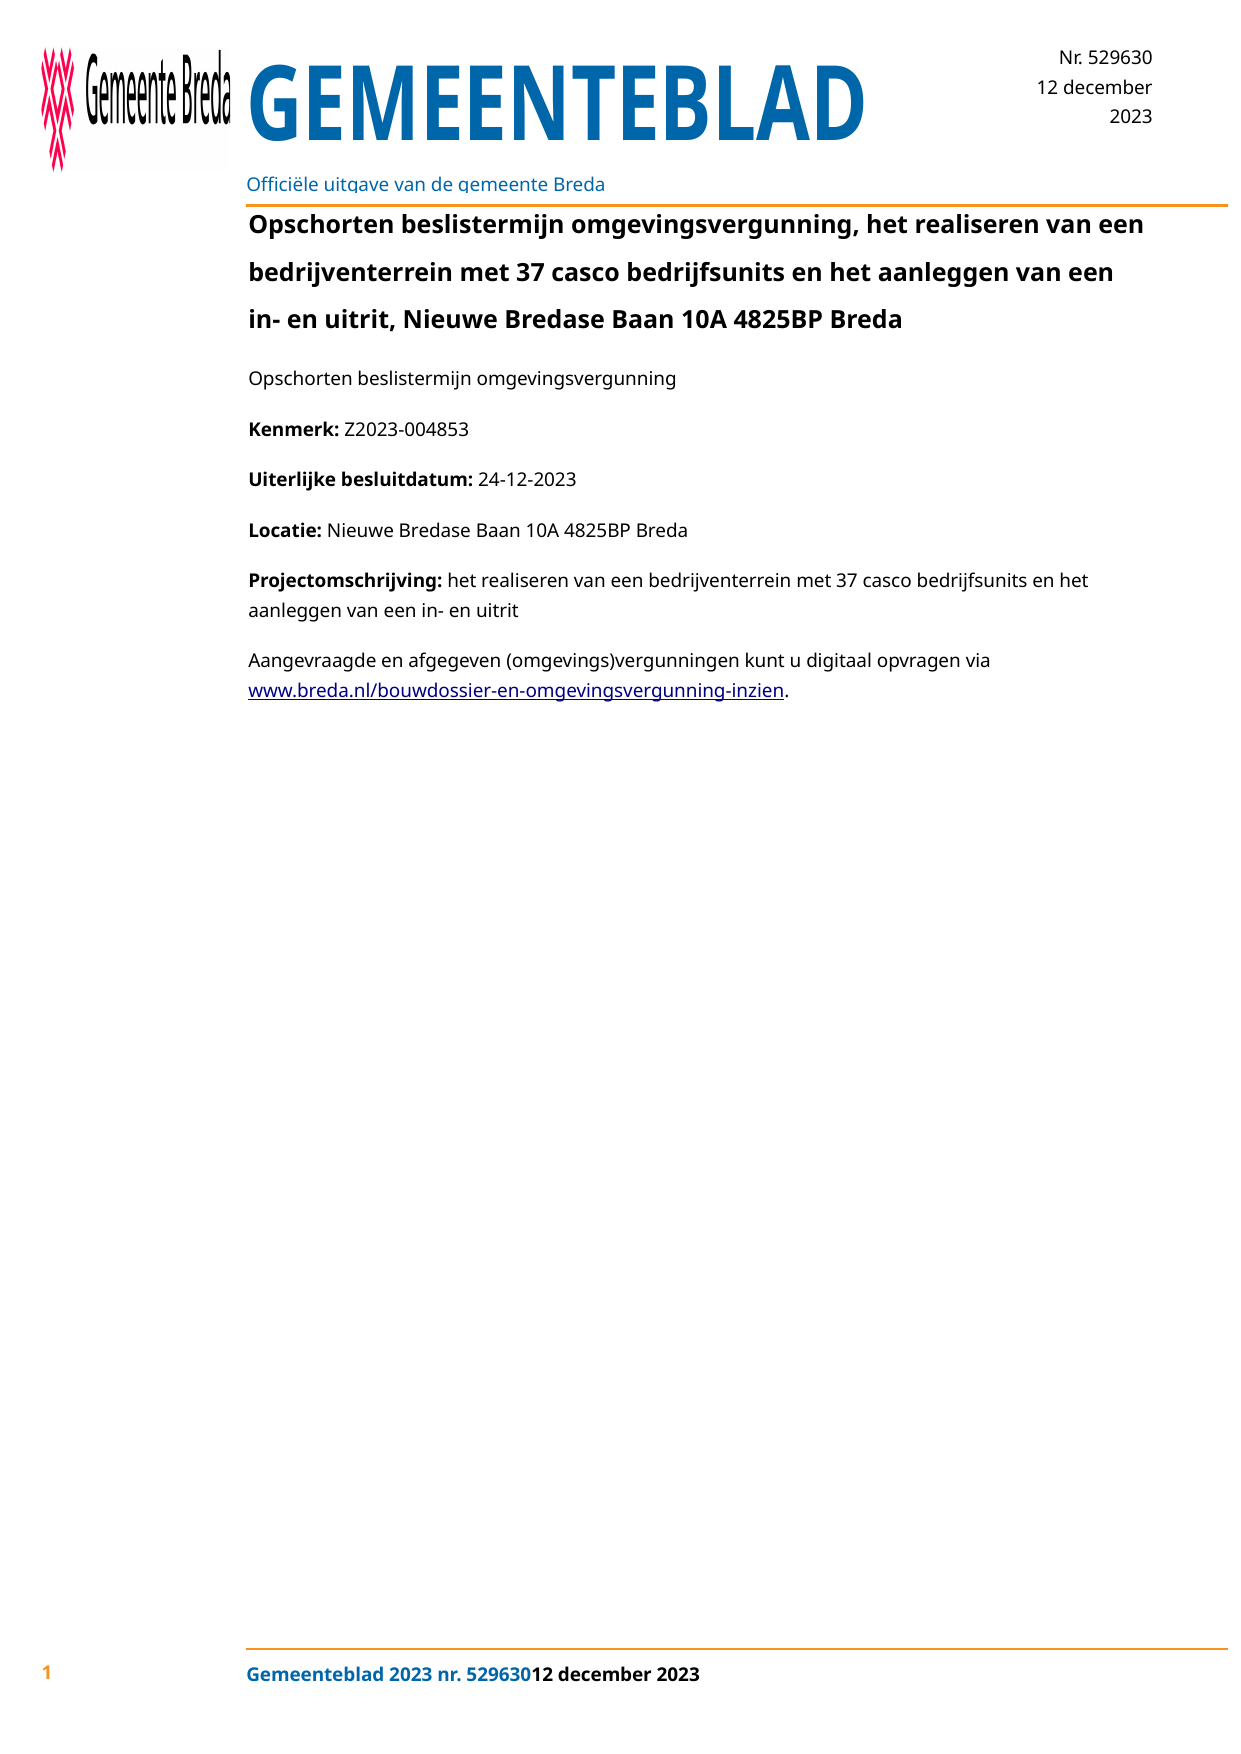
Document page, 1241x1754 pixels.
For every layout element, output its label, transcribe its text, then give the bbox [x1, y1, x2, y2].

text Uiterlijke besluitdatum: 24-12-2023 [248, 466, 1152, 492]
text Projectomschrijving: het realiseren van een bedrijventerrein met 37 casco bedrijfsunits en het aanleggen van een in- en uitrit [248, 567, 1152, 622]
text Locatie: Nieuwe Bredase Baan 10A 4825BP Breda [248, 517, 1152, 542]
text Aangevraagde en afgegeven (omgevings)vergunningen kunt u digitaal opvragen via www.breda.nl/bouwdossier-en-omgevingsvergunning-inzien. [248, 647, 1152, 702]
text Opschorten beslistermijn omgevingsvergunning, het realiseren van een bedrijventerrein met 37 casco bedrijfsunits en het aanleggen van een in- en uitrit, Nieuwe Bredase Baan 10A 4825BP Breda [248, 207, 1152, 336]
picture [41, 47, 231, 172]
text Kenmerk: Z2023-004853 [248, 416, 1152, 442]
text Opschorten beslistermijn omgevingsvergunning [248, 366, 1152, 391]
